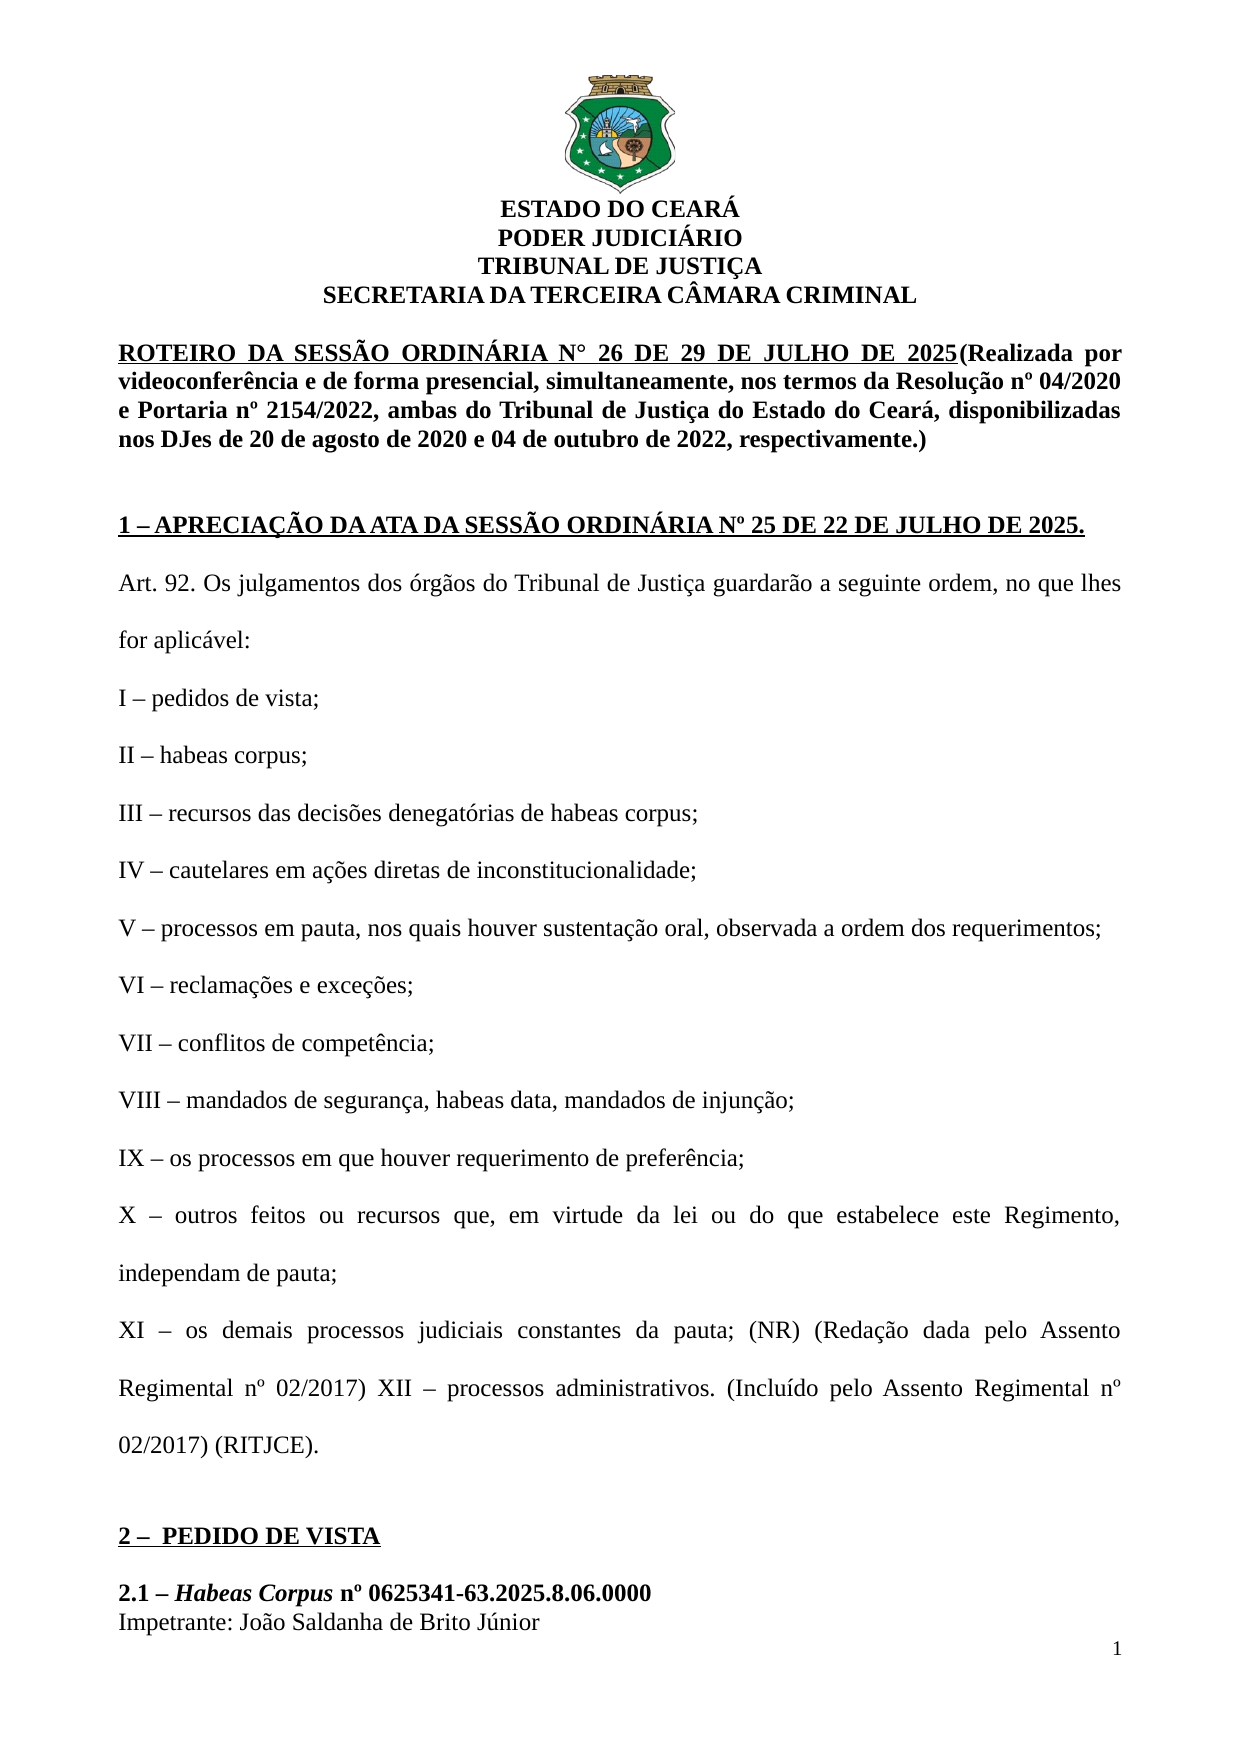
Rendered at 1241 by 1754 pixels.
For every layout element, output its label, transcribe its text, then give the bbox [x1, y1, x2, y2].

text VII – conflitos de competência; [118, 1028, 1122, 1056]
text II – habeas corpus; [118, 740, 1122, 769]
text VIII – mandados de segurança, habeas data, mandados de injunção; [118, 1085, 1122, 1114]
text X – outros feitos ou recursos que, em virtude da lei ou do que estabelece este Regimento, independam de pauta; [118, 1200, 1122, 1286]
text ESTADO DO CEARÁ [118, 194, 1122, 223]
text XI – os demais processos judiciais constantes da pauta; (NR) (Redação dada pelo Assento Regimental nº 02/2017) XII – processos administrativos. (Incluído pelo Assento Regimental nº 02/2017) (RITJCE). [118, 1315, 1122, 1459]
text 2 – PEDIDO DE VISTA [118, 1521, 1122, 1549]
text I – pedidos de vista; [118, 683, 1122, 711]
text PODER JUDICIÁRIO [118, 223, 1122, 251]
text IV – cautelares em ações diretas de inconstitucionalidade; [118, 855, 1122, 884]
text Impetrante: João Saldanha de Brito Júnior [118, 1607, 1122, 1636]
text ROTEIRO DA SESSÃO ORDINÁRIA N° 26 DE 29 DE JULHO DE 2025(Realizada por videoconferência e de forma presencial, simultaneamente, nos termos da Resolução nº 04/2020 e Portaria nº 2154/2022, ambas do Tribunal de Justiça do Estado do Ceará, disponibilizadas nos DJes de 20 de agosto de 2020 e 04 de outubro de 2022, respectivamente.) [118, 338, 1122, 453]
text 1 – APRECIAÇÃO DA ATA DA SESSÃO ORDINÁRIA Nº 25 DE 22 DE JULHO DE 2025. [118, 510, 1122, 539]
text 2.1 – Habeas Corpus nº 0625341-63.2025.8.06.0000 [118, 1578, 1122, 1607]
text TRIBUNAL DE JUSTIÇA [118, 251, 1122, 280]
text III – recursos das decisões denegatórias de habeas corpus; [118, 798, 1122, 826]
text Art. 92. Os julgamentos dos órgãos do Tribunal de Justiça guardarão a seguinte ordem, no que lhes for aplicável: [118, 568, 1122, 654]
text IX – os processos em que houver requerimento de preferência; [118, 1143, 1122, 1171]
text VI – reclamações e exceções; [118, 970, 1122, 999]
text SECRETARIA DA TERCEIRA CÂMARA CRIMINAL [118, 280, 1122, 309]
picture [564, 75, 676, 194]
text V – processos em pauta, nos quais houver sustentação oral, observada a ordem dos requerimentos; [118, 913, 1122, 941]
